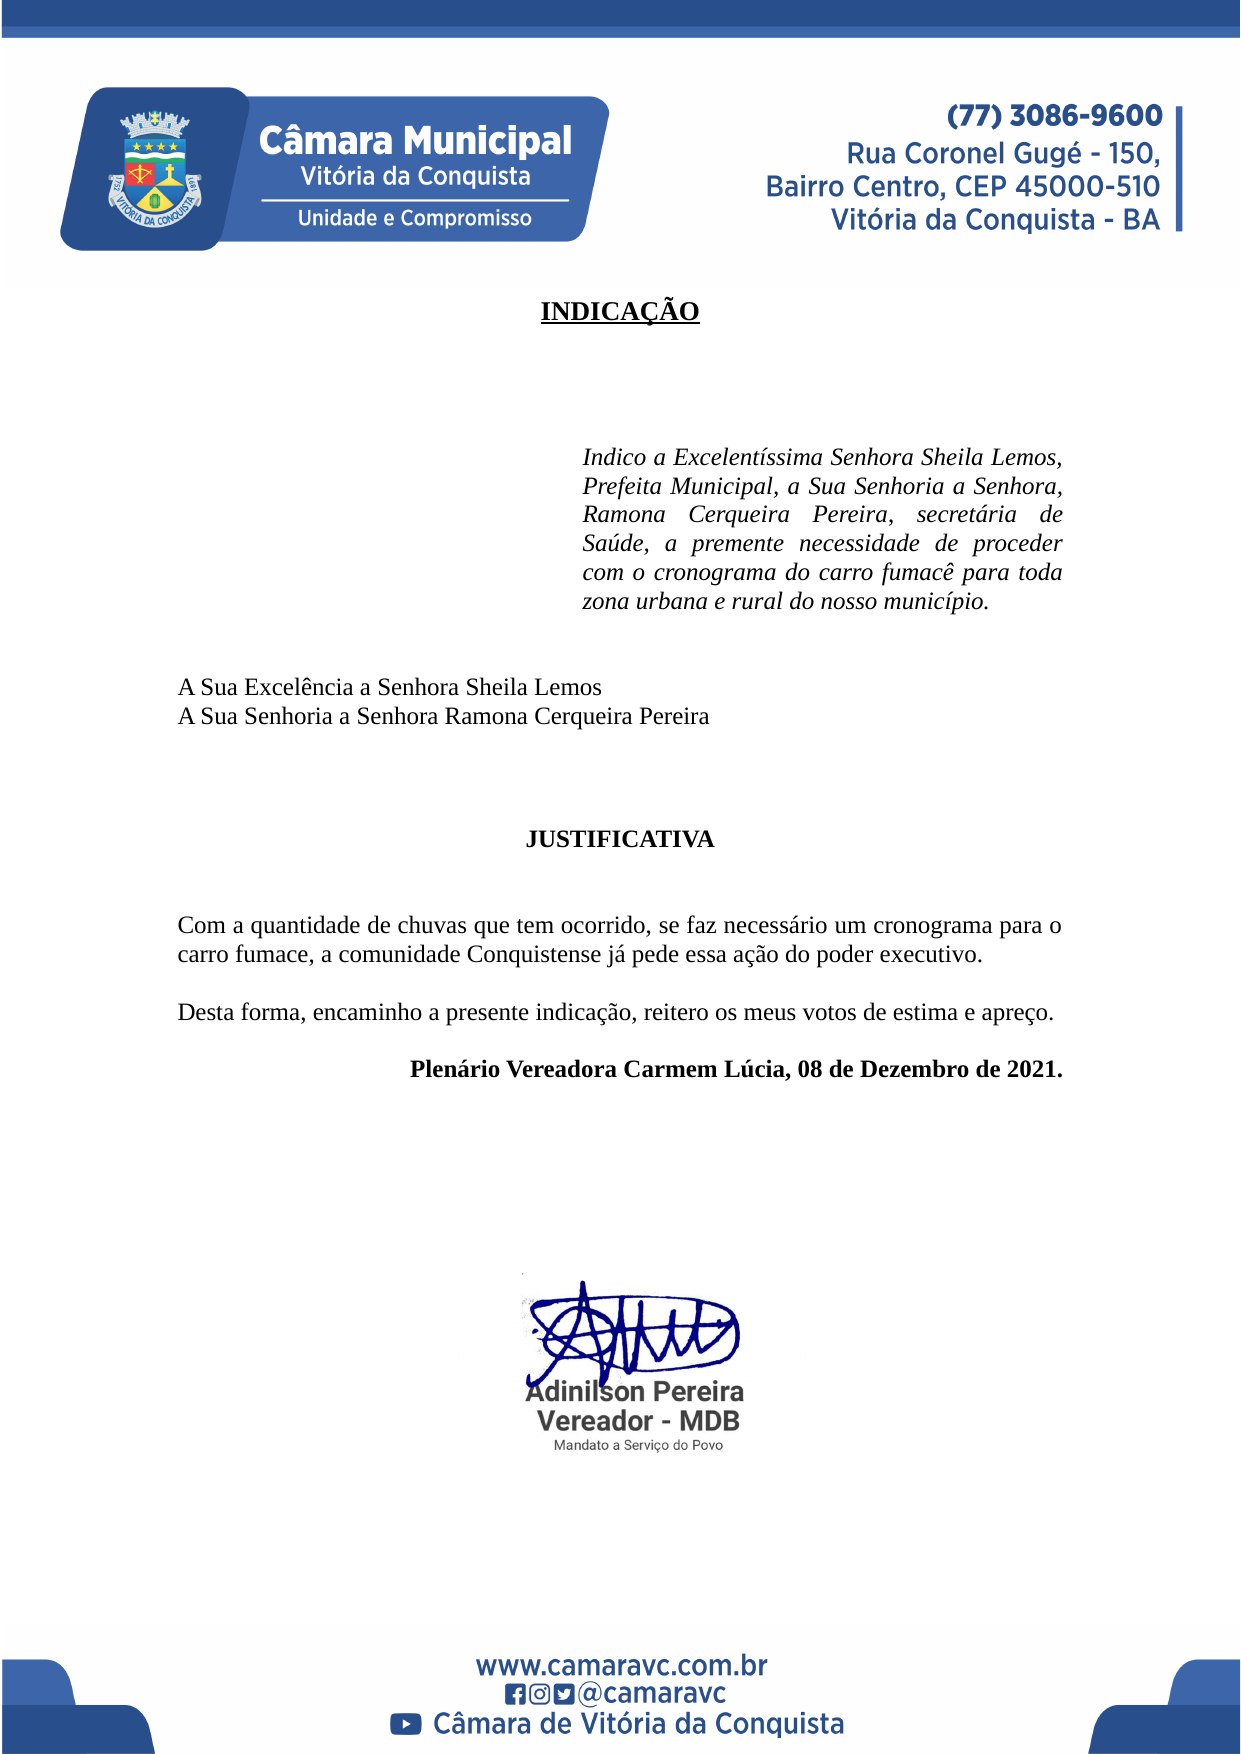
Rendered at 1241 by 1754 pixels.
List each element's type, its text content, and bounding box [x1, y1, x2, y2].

text Indico a Excelentíssima Senhora Sheila Lemos, Prefeita Municipal, a Sua Senhoria a Senhora, Ramona Cerqueira Pereira, secretária de Saúde, a premente necessidade de proceder com o cronograma do carro fumacê para toda zona urbana e rural do nosso município. [582, 442, 1063, 614]
text Desta forma, encaminho a presente indicação, reitero os meus votos de estima e apreço. [177, 997, 1063, 1025]
text Plenário Vereadora Carmem Lúcia, 08 de Dezembro de 2021. [177, 1054, 1063, 1083]
text A Sua Senhoria a Senhora Ramona Cerqueira Pereira [177, 701, 1063, 729]
picture [345, 1273, 915, 1460]
text JUSTIFICATIVA [177, 824, 1063, 853]
picture [1, 0, 1240, 288]
picture [2, 1624, 1241, 1754]
text A Sua Excelência a Senhora Sheila Lemos [177, 672, 1063, 701]
text INDICAÇÃO [177, 295, 1063, 326]
text Com a quantidade de chuvas que tem ocorrido, se faz necessário um cronograma para o carro fumace, a comunidade Conquistense já pede essa ação do poder executivo. [177, 910, 1063, 968]
